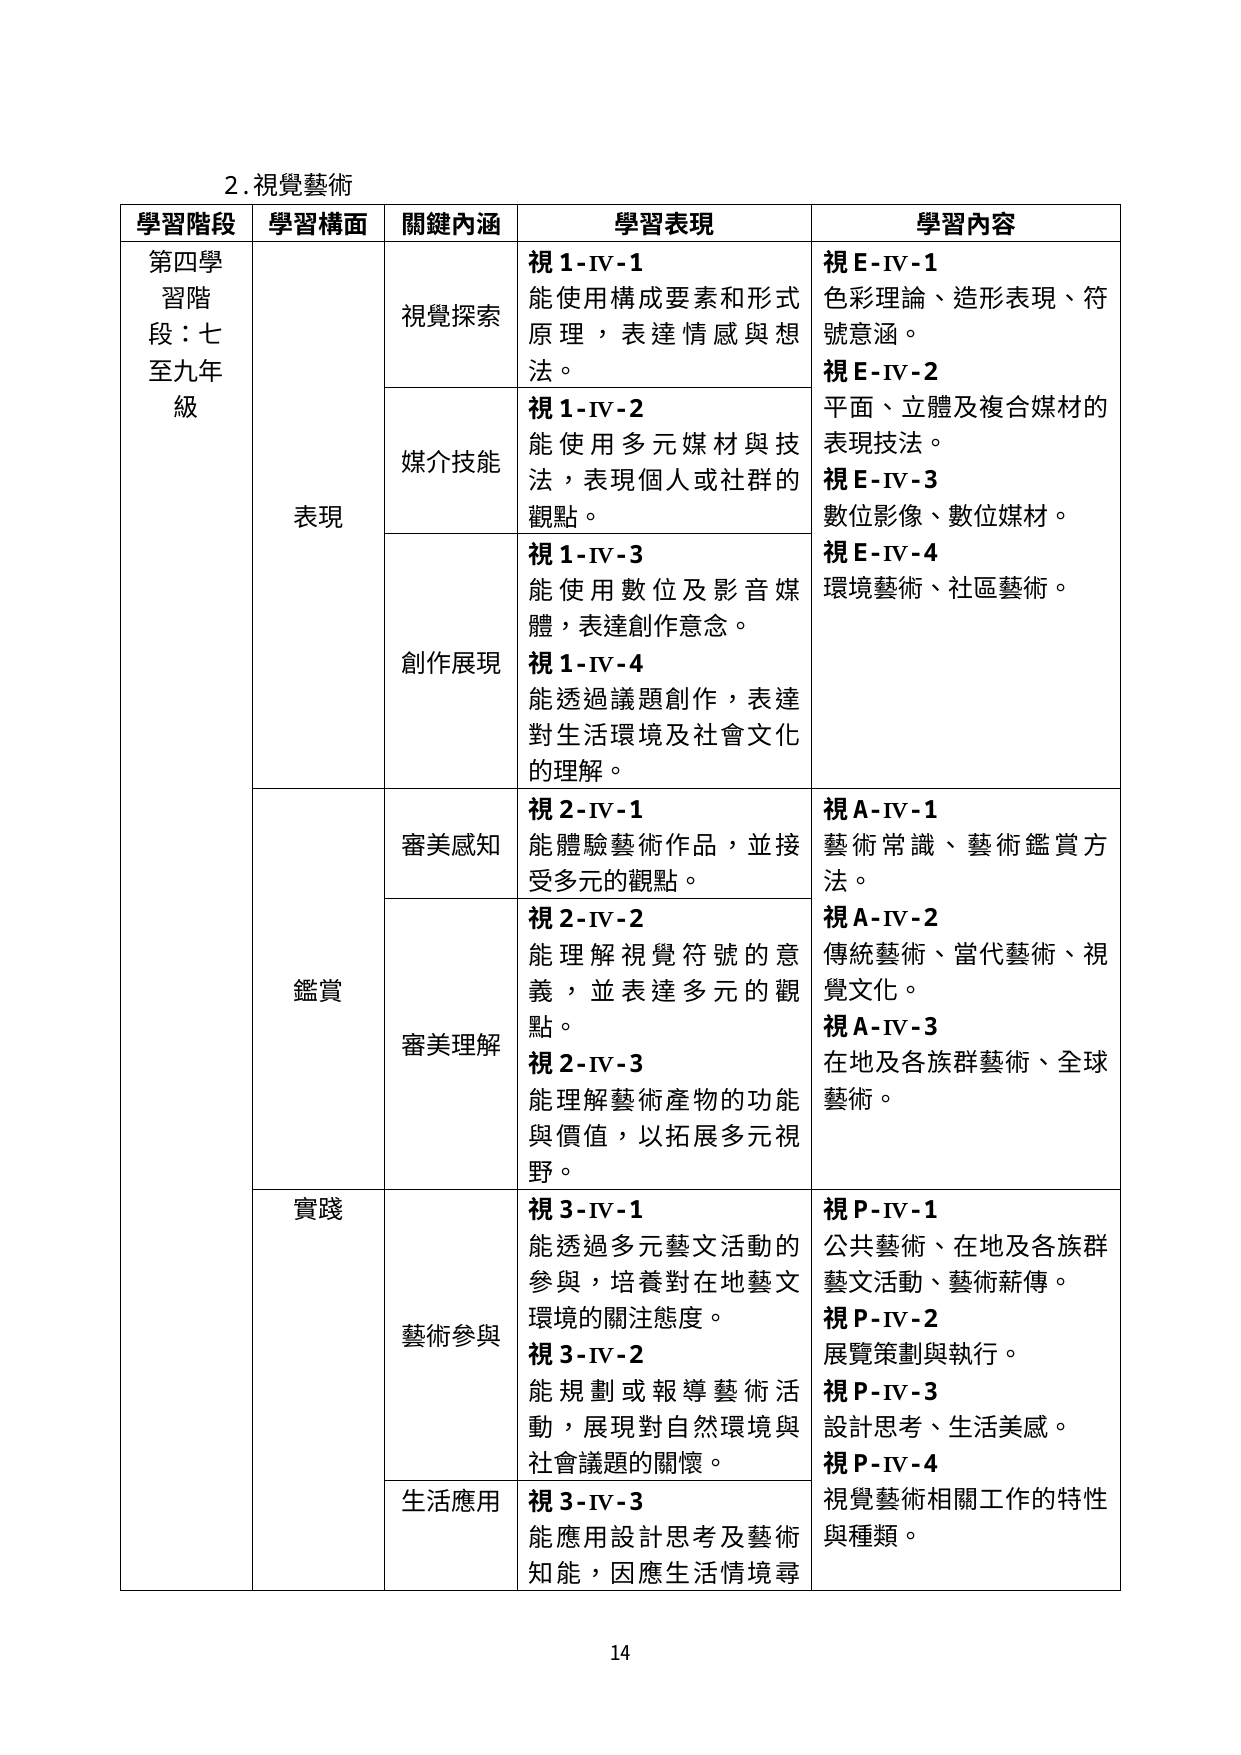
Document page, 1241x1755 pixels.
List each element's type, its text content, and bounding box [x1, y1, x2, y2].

table_cell 視A-Ⅳ-1 藝術常識、藝術鑑賞方法。 視A-Ⅳ-2 傳統藝術、當代藝術、視覺文化。 視A-Ⅳ-3 在地及各族群藝術、全球藝術。 [812, 789, 1120, 1189]
table_cell 審美感知 [385, 789, 517, 898]
table_cell 視3-Ⅳ-3 能應用設計思考及藝術知能，因應生活情境尋 [518, 1481, 811, 1590]
table_cell 視1-Ⅳ-1 能使用構成要素和形式原理，表達情感與想法。 [518, 242, 811, 387]
table_cell 鑑賞 [253, 789, 384, 1189]
table_cell 藝術參與 [385, 1190, 517, 1480]
table_cell 視覺探索 [385, 242, 517, 387]
table_header 學習構面 [253, 205, 384, 241]
table_cell 生活應用 [385, 1481, 517, 1590]
table_cell 表現 [253, 242, 384, 788]
table_cell 視E-Ⅳ-1 色彩理論、造形表現、符號意涵。 視E-Ⅳ-2 平面、立體及複合媒材的表現技法。 視E-Ⅳ-3 數位影像、數位媒材。 視E-Ⅳ-4 環境藝術、社區藝術。 [812, 242, 1120, 788]
table_cell 媒介技能 [385, 388, 517, 533]
table_header 學習內容 [812, 205, 1120, 241]
table_cell 視2-Ⅳ-2 能理解視覺符號的意義，並表達多元的觀點。 視2-Ⅳ-3 能理解藝術產物的功能與價值，以拓展多元視野。 [518, 899, 811, 1189]
table_cell 第四學習階段：七至九年級 [121, 242, 252, 1590]
table_cell 實踐 [253, 1190, 384, 1590]
table_header 學習表現 [518, 205, 811, 241]
table_cell 創作展現 [385, 534, 517, 788]
table_header 學習階段 [121, 205, 252, 241]
table_cell 視3-Ⅳ-1 能透過多元藝文活動的參與，培養對在地藝文環境的關注態度。 視3-Ⅳ-2 能規劃或報導藝術活動，展現對自然環境與社會議題的關懷。 [518, 1190, 811, 1480]
table_cell 視1-Ⅳ-3 能使用數位及影音媒體，表達創作意念。 視1-Ⅳ-4 能透過議題創作，表達對生活環境及社會文化的理解。 [518, 534, 811, 788]
table_header 關鍵內涵 [385, 205, 517, 241]
table_cell 視2-Ⅳ-1 能體驗藝術作品，並接受多元的觀點。 [518, 789, 811, 898]
table_cell 視1-Ⅳ-2 能使用多元媒材與技法，表現個人或社群的觀點。 [518, 388, 811, 533]
table_cell 審美理解 [385, 899, 517, 1189]
text 2.視覺藝術 [120, 158, 1120, 204]
table_cell 視P-Ⅳ-1 公共藝術、在地及各族群藝文活動、藝術薪傳。 視P-Ⅳ-2 展覽策劃與執行。 視P-Ⅳ-3 設計思考、生活美感。 視P-Ⅳ-4 視覺藝術相關工作的特性與種類。 [812, 1190, 1120, 1590]
